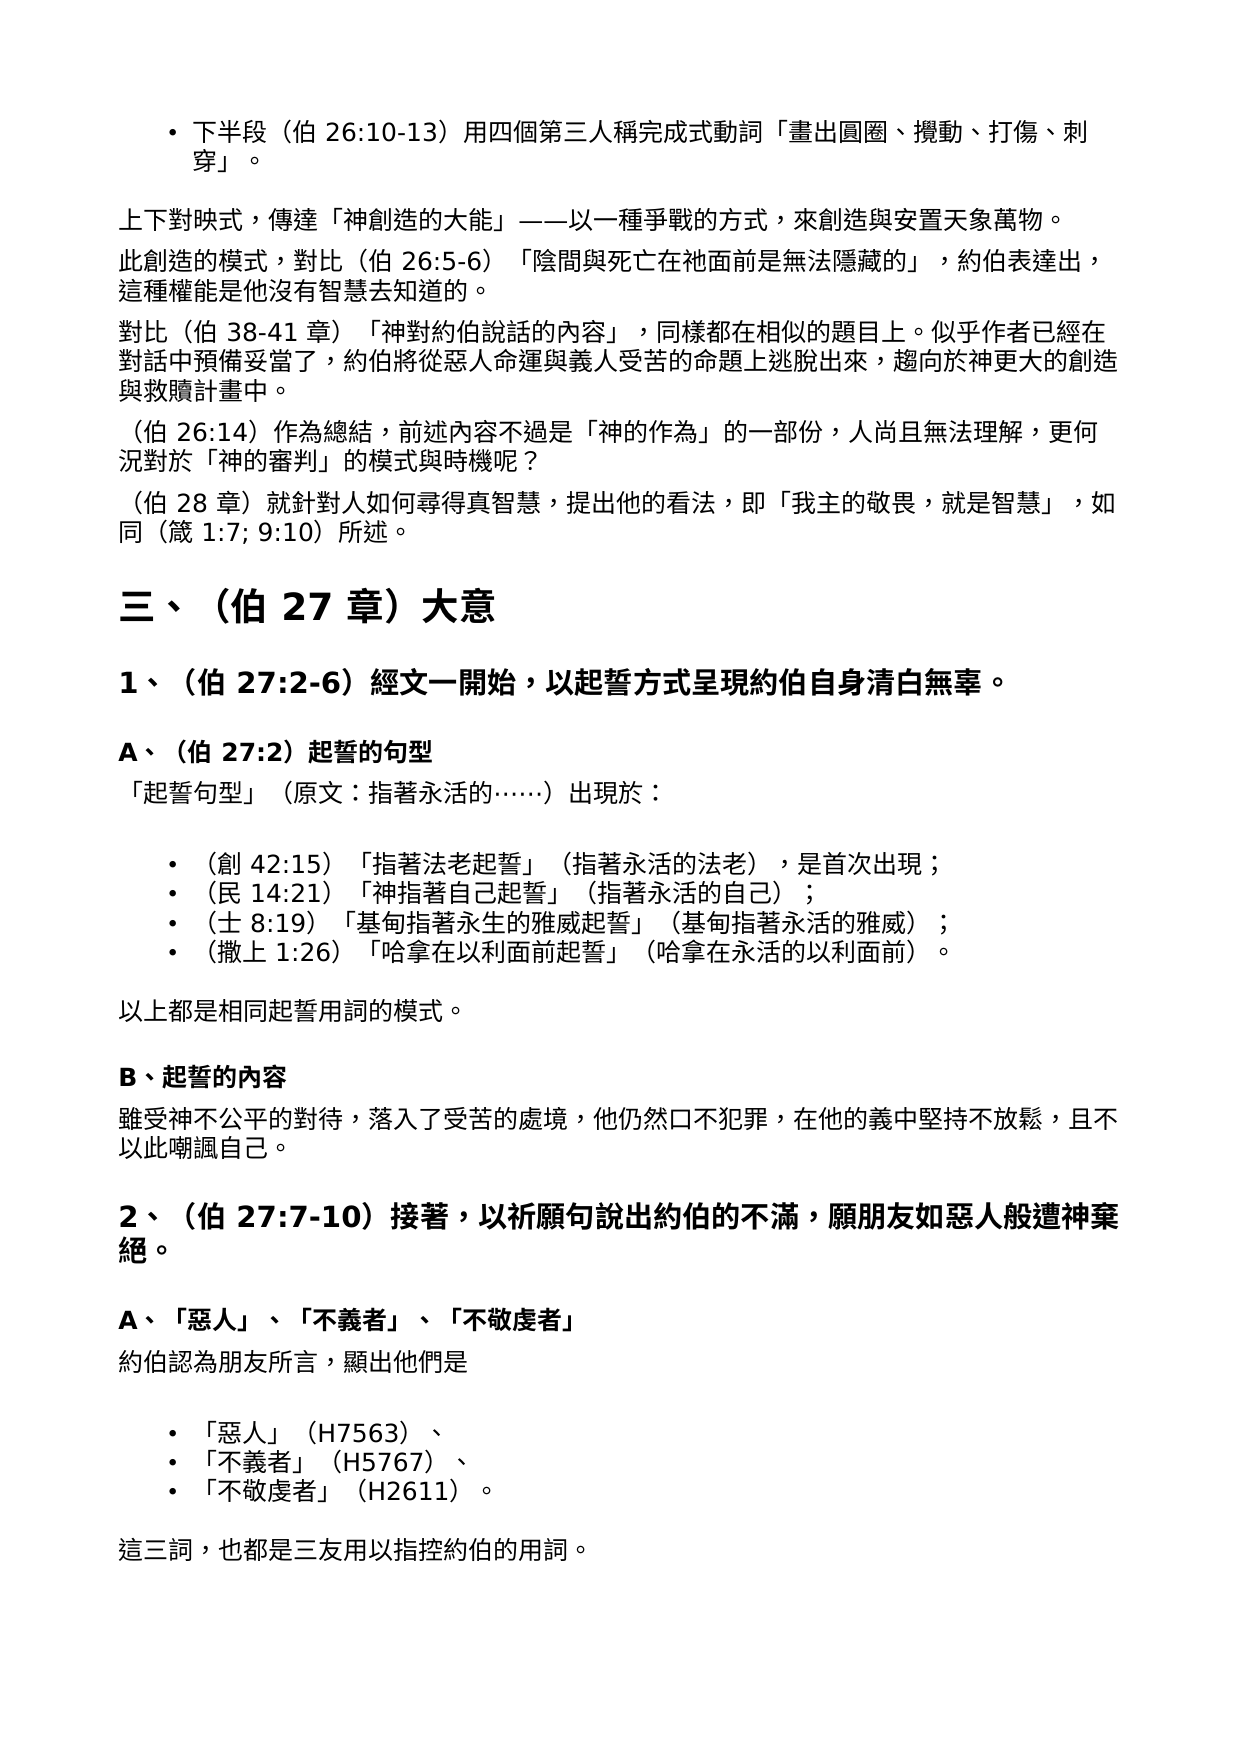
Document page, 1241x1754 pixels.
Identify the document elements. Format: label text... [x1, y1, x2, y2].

subtitle 2、（伯 27:7-10）接著，以祈願句說出約伯的不滿，願朋友如惡人般遭神棄絕。 [118, 1201, 1122, 1269]
text 對比（伯 38-41 章）「神對約伯說話的內容」，同樣都在相似的題目上。似乎作者已經在對話中預備妥當了，約伯將從惡人命運與義人受苦的命題上逃脫出來，趨向於神更大的創造與救贖計畫中。 [118, 318, 1122, 406]
list （創 42:15）「指著法老起誓」（指著永活的法老），是首次出現； [177, 851, 1122, 880]
text 約伯認為朋友所言，顯出他們是 [118, 1348, 1122, 1377]
text 上下對映式，傳達「神創造的大能」——以一種爭戰的方式，來創造與安置天象萬物。 [118, 206, 1122, 235]
text 此創造的模式，對比（伯 26:5-6）「陰間與死亡在祂面前是無法隱藏的」，約伯表達出，這種權能是他沒有智慧去知道的。 [118, 248, 1122, 306]
subtitle A、「惡人」、「不義者」、「不敬虔者」 [118, 1306, 1122, 1335]
text 「起誓句型」（原文：指著永活的⋯⋯）出現於： [118, 779, 1122, 808]
text 雖受神不公平的對待，落入了受苦的處境，他仍然口不犯罪，在他的義中堅持不放鬆，且不以此嘲諷自己。 [118, 1105, 1122, 1163]
text （伯 28 章）就針對人如何尋得真智慧，提出他的看法，即「我主的敬畏，就是智慧」，如同（箴 1:7; 9:10）所述。 [118, 489, 1122, 548]
subtitle 1、（伯 27:2-6）經文一開始，以起誓方式呈現約伯自身清白無辜。 [118, 666, 1122, 700]
subtitle A、（伯 27:2）起誓的句型 [118, 738, 1122, 767]
list 「不敬虔者」（H2611）。 [177, 1477, 1122, 1507]
text （伯 26:14）作為總結，前述內容不過是「神的作為」的一部份，人尚且無法理解，更何況對於「神的審判」的模式與時機呢？ [118, 418, 1122, 477]
list （撒上 1:26）「哈拿在以利面前起誓」（哈拿在永活的以利面前）。 [177, 938, 1122, 967]
text 這三詞，也都是三友用以指控約伯的用詞。 [118, 1536, 1122, 1565]
list （士 8:19）「基甸指著永生的雅威起誓」（基甸指著永活的雅威）； [177, 909, 1122, 938]
subtitle 三、（伯 27 章）大意 [118, 585, 1122, 629]
list 「惡人」（H7563）、 [177, 1419, 1122, 1448]
subtitle B、起誓的內容 [118, 1063, 1122, 1092]
list （民 14:21）「神指著自己起誓」（指著永活的自己）； [177, 880, 1122, 909]
text 以上都是相同起誓用詞的模式。 [118, 997, 1122, 1026]
list 下半段（伯 26:10-13）用四個第三人稱完成式動詞「畫出圓圈、攪動、打傷、刺穿」。 [177, 118, 1122, 176]
list 「不義者」（H5767）、 [177, 1448, 1122, 1477]
